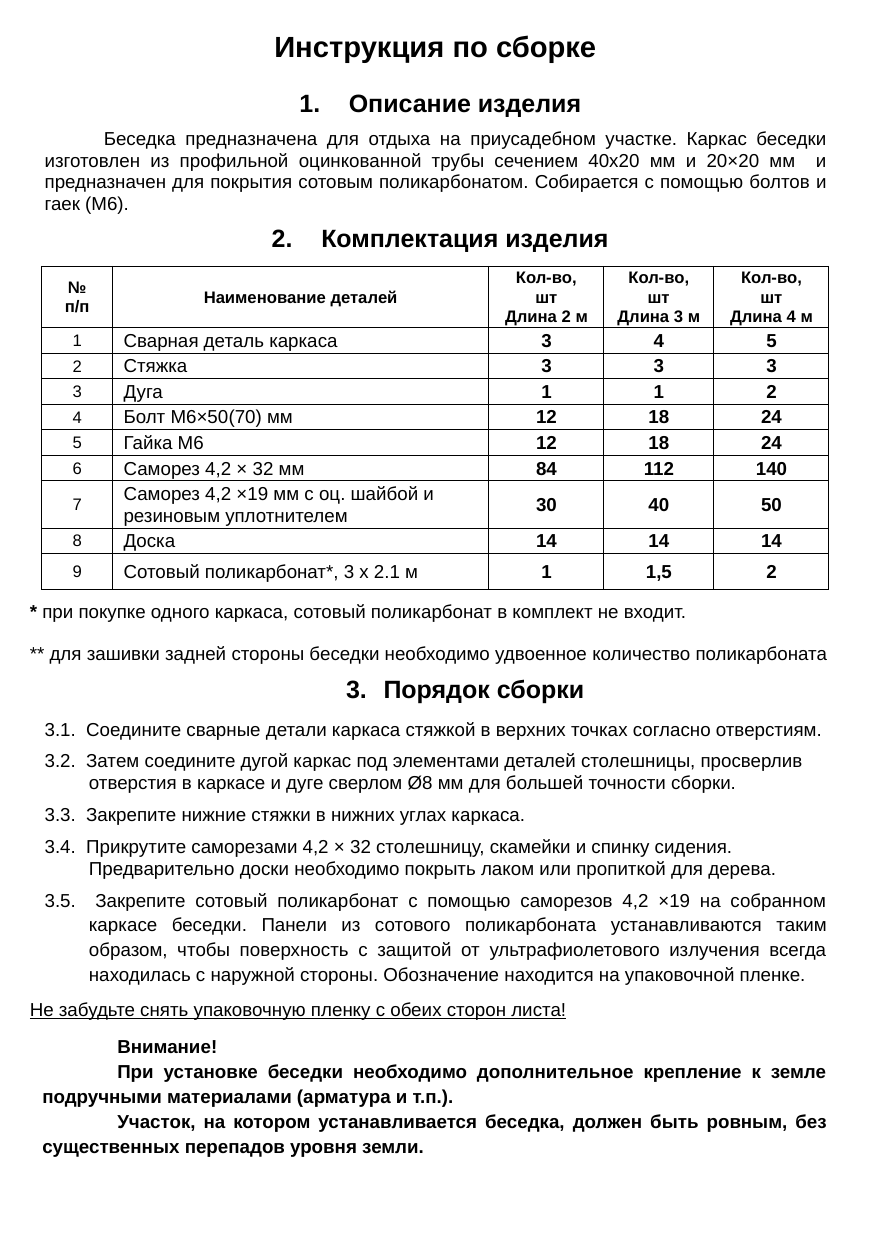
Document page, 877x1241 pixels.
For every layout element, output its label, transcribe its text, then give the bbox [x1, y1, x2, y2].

table_cell 1,5 [604, 554, 713, 589]
table_cell 8 [42, 529, 112, 553]
text 3.4. Прикрутите саморезами 4,2 × 32 столешницу, скамейки и спинку сидения. Предварительно доски необходимо покрыть лаком или пропиткой для дерева. [44, 836, 841, 879]
table_cell 24 [714, 430, 828, 455]
table_header Кол-во, шт Длина 3 м [604, 267, 713, 327]
text Внимание! [42, 1036, 827, 1058]
table_cell Гайка М6 [113, 430, 488, 455]
list Порядок сборки [89, 675, 841, 704]
text 3.3. Закрепите нижние стяжки в нижних углах каркаса. [44, 804, 841, 825]
table_cell Стяжка [113, 354, 488, 378]
text ** для зашивки задней стороны беседки необходимо удвоенное количество поликарбоната [29, 643, 841, 665]
table_cell 6 [42, 456, 112, 480]
table_cell 2 [714, 379, 828, 404]
table_cell 18 [604, 405, 713, 429]
table_cell 12 [489, 430, 603, 455]
table_cell 7 [42, 481, 112, 527]
table_cell Болт М6×50(70) мм [113, 405, 488, 429]
table_cell 3 [489, 354, 603, 378]
table_cell 3 [604, 354, 713, 378]
table_cell Саморез 4,2 × 32 мм [113, 456, 488, 480]
table_cell 14 [489, 529, 603, 553]
list Комплектация изделия [29, 224, 841, 253]
table_cell 1 [604, 379, 713, 404]
table_cell 84 [489, 456, 603, 480]
table_cell 14 [714, 529, 828, 553]
table_cell 1 [489, 554, 603, 589]
table_cell 5 [42, 430, 112, 455]
table_cell 112 [604, 456, 713, 480]
text Не забудьте снять упаковочную пленку с обеих сторон листа! [29, 999, 827, 1021]
table_header № п/п [42, 267, 112, 327]
table_header Кол-во, шт Длина 2 м [489, 267, 603, 327]
text 3.2. Затем соедините дугой каркас под элементами деталей столешницы, просверлив отверстия в каркасе и дуге сверлом Ø8 мм для большей точности сборки. [44, 750, 841, 793]
table_cell 24 [714, 405, 828, 429]
text 3.1. Соедините сварные детали каркаса стяжкой в верхних точках согласно отверстиям. [44, 718, 841, 740]
table_cell 4 [604, 328, 713, 353]
table_header Наименование деталей [113, 267, 488, 327]
text При установке беседки необходимо дополнительное крепление к земле подручными материалами (арматура и т.п.). [42, 1061, 827, 1107]
text Участок, на котором устанавливается беседка, должен быть ровным, без существенных перепадов уровня земли. [42, 1111, 827, 1157]
table_cell 5 [714, 328, 828, 353]
text * при покупке одного каркаса, сотовый поликарбонат в комплект не входит. [29, 601, 841, 622]
table_cell 18 [604, 430, 713, 455]
table_cell Сварная деталь каркаса [113, 328, 488, 353]
table_cell 12 [489, 405, 603, 429]
text Инструкция по сборке [29, 30, 841, 64]
table_cell 9 [42, 554, 112, 589]
table_cell Доска [113, 529, 488, 553]
table_cell Саморез 4,2 ×19 мм с оц. шайбой и резиновым уплотнителем [113, 481, 488, 527]
table_cell 30 [489, 481, 603, 527]
table_cell 50 [714, 481, 828, 527]
table_cell 1 [489, 379, 603, 404]
table_cell 2 [42, 354, 112, 378]
table_cell 3 [489, 328, 603, 353]
text Беседка предназначена для отдыха на приусадебном участке. Каркас беседки изготовлен из профильной оцинкованной трубы сечением 40х20 мм и 20×20 мм и предназначен для покрытия сотовым поликарбонатом. Собирается с помощью болтов и гаек (М6). [44, 128, 827, 214]
table_cell Сотовый поликарбонат*, 3 х 2.1 м [113, 554, 488, 589]
table_cell 2 [714, 554, 828, 589]
table_header Кол-во, шт Длина 4 м [714, 267, 828, 327]
table_cell 14 [604, 529, 713, 553]
table_cell 1 [42, 328, 112, 353]
table_cell Дуга [113, 379, 488, 404]
text 3.5. Закрепите сотовый поликарбонат с помощью саморезов 4,2 ×19 на собранном каркасе беседки. Панели из сотового поликарбоната устанавливаются таким образом, чтобы поверхность с защитой от ультрафиолетового излучения всегда находилась с наружной стороны. Обозначение находится на упаковочной пленке. [44, 889, 827, 985]
table_cell 40 [604, 481, 713, 527]
table_cell 140 [714, 456, 828, 480]
table_cell 3 [42, 379, 112, 404]
table_cell 4 [42, 405, 112, 429]
table_cell 3 [714, 354, 828, 378]
list Описание изделия [29, 89, 841, 117]
